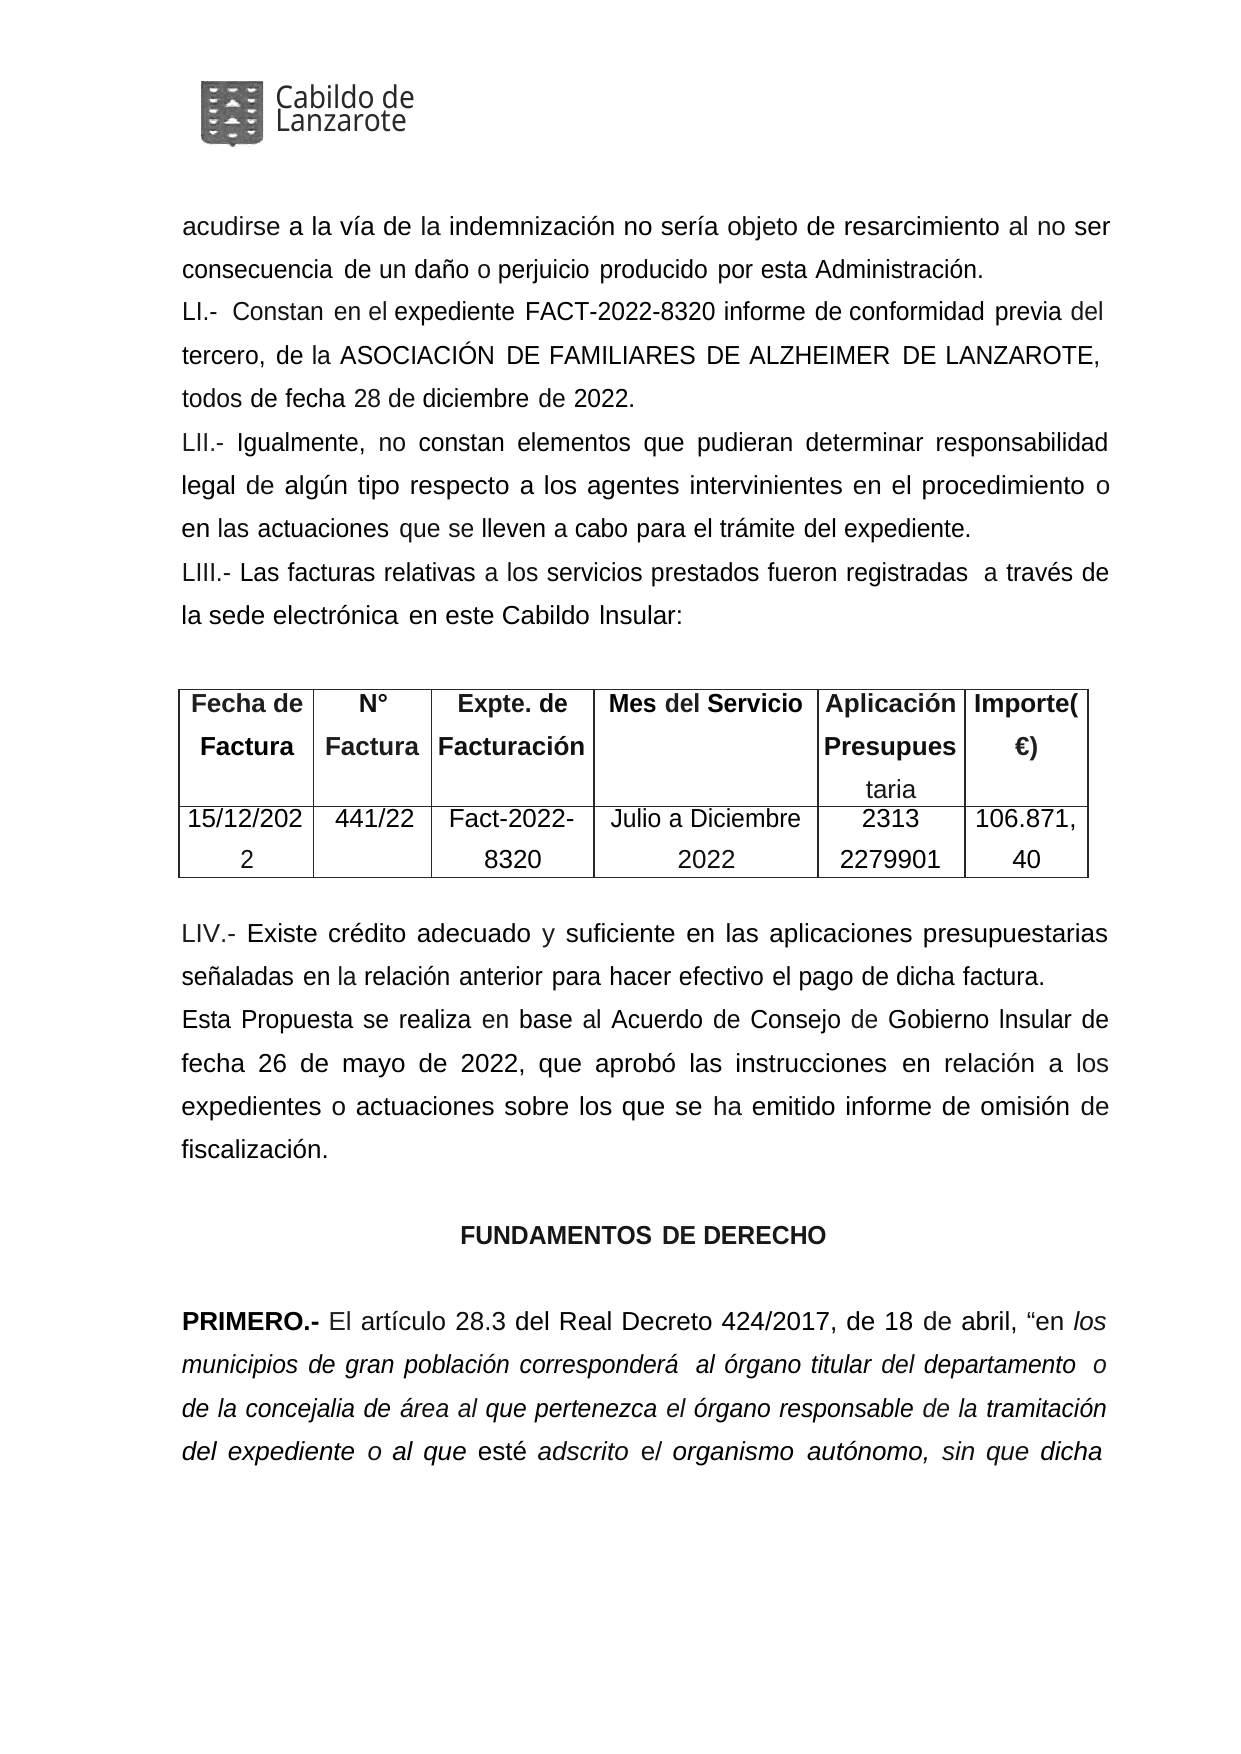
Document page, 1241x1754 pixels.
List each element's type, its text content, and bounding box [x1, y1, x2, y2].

text todos de fecha 28 de diciembre de 2022. [182, 383, 1240, 413]
table_cell [314, 838, 431, 877]
table_header Aplicación Presupues taria [819, 690, 964, 806]
table_cell Julio a Diciembre [595, 807, 817, 838]
table_cell 2 [180, 838, 313, 877]
table_cell 15/12/202 [180, 807, 313, 838]
text LI.- Constan en el expediente FACT-2022-8320 informe de conformidad previa del [182, 298, 1240, 327]
table_cell 8320 [432, 838, 593, 877]
table_cell 2022 [595, 838, 817, 877]
table_header N° Factura [314, 690, 431, 806]
table_header Importe( €) [966, 690, 1087, 806]
text tercero, de la ASOCIACIÓN DE FAMILIARES DE ALZHEIMER DE LANZAROTE, [182, 340, 1240, 370]
table_cell Fact-2022- [432, 807, 593, 838]
table_cell 40 [966, 838, 1087, 877]
text Esta Propuesta se realiza en base al Acuerdo de Consejo de Gobierno lnsular de fecha 26 de mayo de 2022, que aprobó las instrucciones en relación a los expedientes o actuaciones sobre los que se ha emitido informe de omisión de fiscalización. [181, 1004, 1109, 1164]
text acudirse a la vía de la indemnización no sería objeto de resarcimiento al no ser consecuencia de un daño o perjuicio producido por esta Administración. [182, 211, 1110, 284]
table_header Expte. de Facturación [432, 690, 593, 806]
table_header Fecha de Factura [180, 690, 313, 806]
subtitle Cabildo de Lanzarote [275, 88, 438, 141]
table_header Mes del Servicio [595, 690, 817, 806]
text LIV.- Existe crédito adecuado y suficiente en las aplicaciones presupuestarias señaladas en la relación anterior para hacer efectivo el pago de dicha factura. [181, 918, 1109, 991]
text LII.- Igualmente, no constan elementos que pudieran determinar responsabilidad legal de algún tipo respecto a los agentes intervinientes en el procedimiento o en las actuaciones que se lleven a cabo para el trámite del expediente. [181, 427, 1110, 543]
table_cell 2313 [819, 807, 964, 838]
table_cell 2279901 [819, 838, 964, 877]
table_cell 441/22 [314, 807, 431, 838]
picture [201, 81, 264, 147]
text LIII.- Las facturas relativas a los servicios prestados fueron registradas a través de la sede electrónica en este Cabildo lnsular: [181, 557, 1109, 630]
text PRIMERO.- El artículo 28.3 del Real Decreto 424/2017, de 18 de abril, “en los municipios de gran población corresponderá al órgano titular del departamento o de la concejalia de área al que pertenezca el órgano responsable de la tramitación del expediente o al que esté adscrito e/ organismo autónomo, sin que dicha [182, 1306, 1107, 1466]
text FUNDAMENTOS DE DERECHO [46, 1220, 1240, 1250]
table_cell 106.871, [966, 807, 1087, 838]
